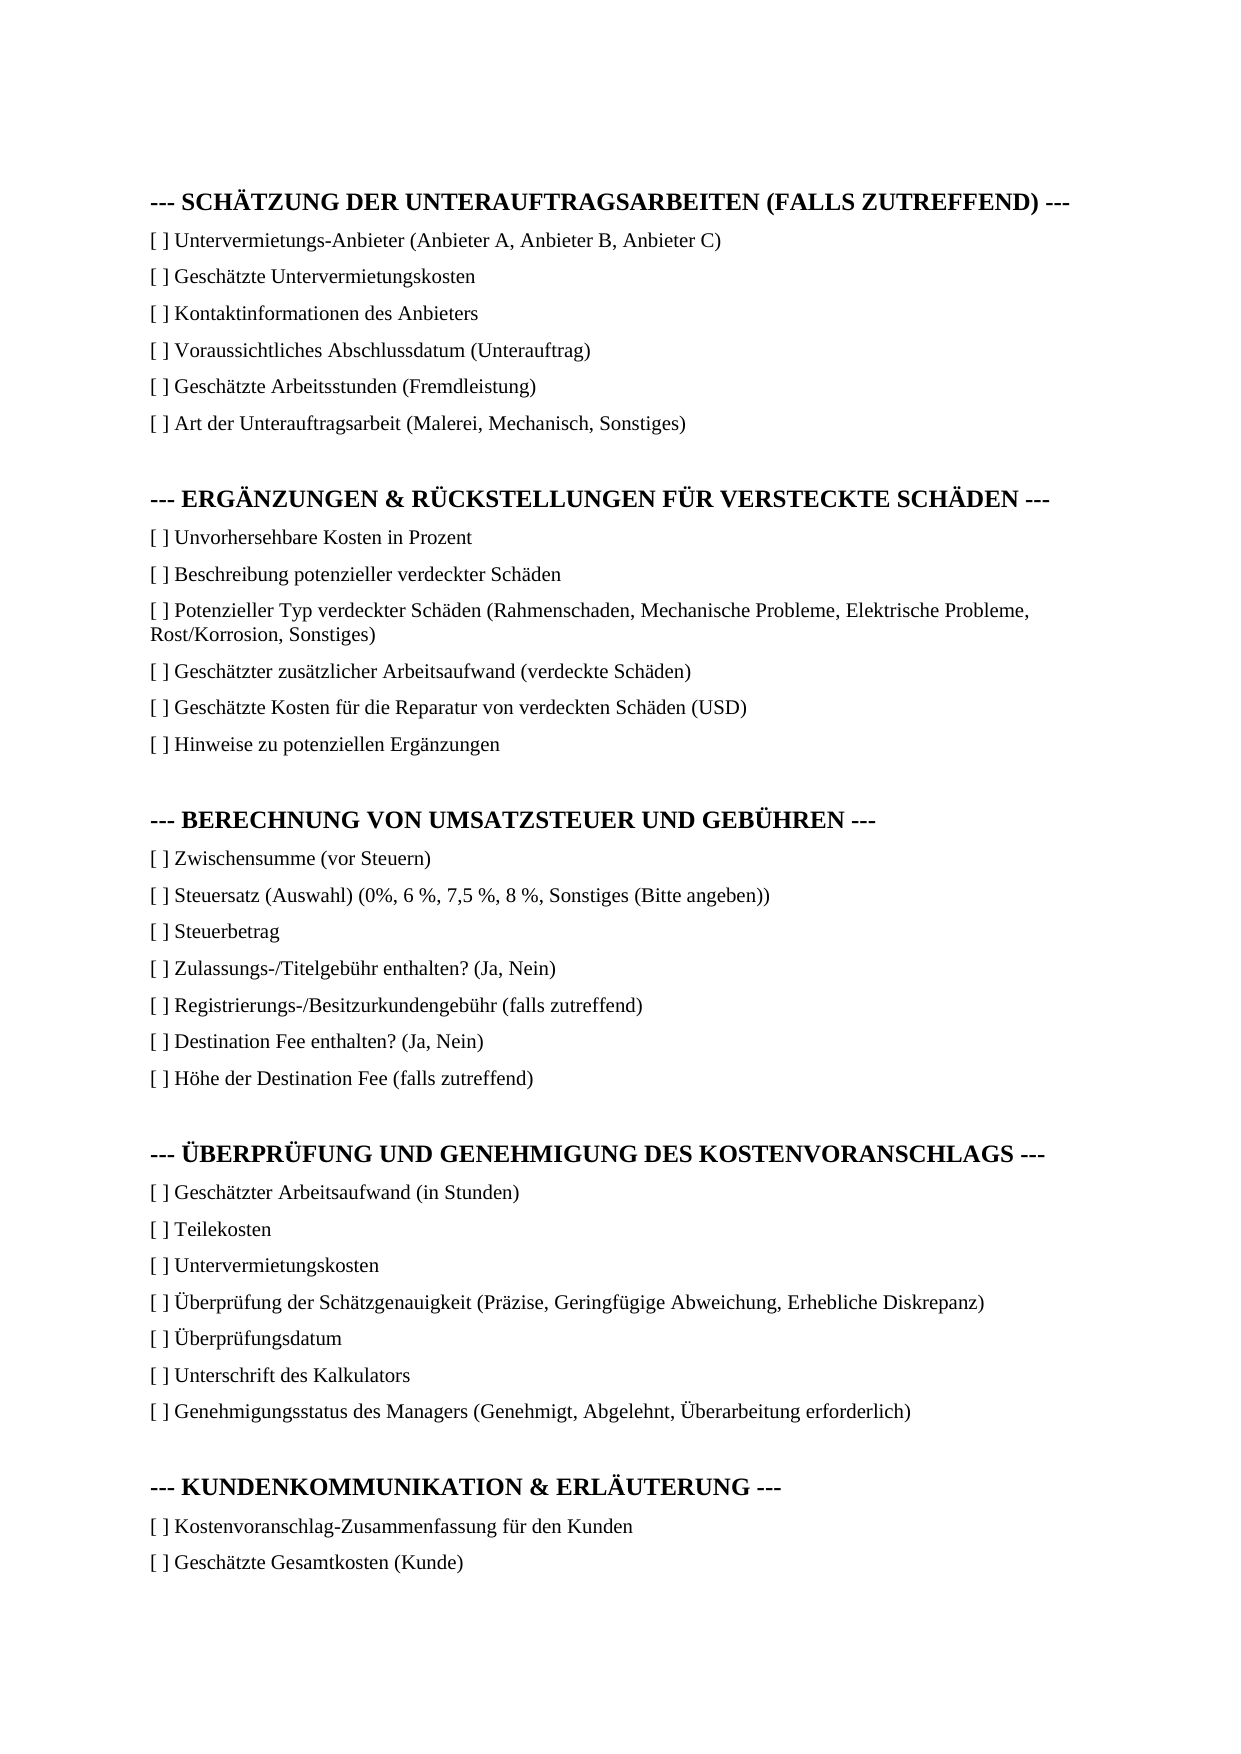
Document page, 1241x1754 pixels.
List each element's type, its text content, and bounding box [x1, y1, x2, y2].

text [ ] Höhe der Destination Fee (falls zutreffend) [150, 1066, 1090, 1090]
text [ ] Untervermietungskosten [150, 1253, 1090, 1277]
text [ ] Genehmigungsstatus des Managers (Genehmigt, Abgelehnt, Überarbeitung erforderlich) [150, 1399, 1090, 1423]
text [ ] Kontaktinformationen des Anbieters [150, 301, 1090, 325]
text --- BERECHNUNG VON UMSATZSTEUER UND GEBÜHREN --- [150, 805, 1090, 834]
text [ ] Steuersatz (Auswahl) (0%, 6 %, 7,5 %, 8 %, Sonstiges (Bitte angeben)) [150, 883, 1090, 907]
text [ ] Überprüfungsdatum [150, 1326, 1090, 1350]
text [ ] Steuerbetrag [150, 919, 1090, 943]
text [ ] Geschätzte Gesamtkosten (Kunde) [150, 1550, 1090, 1574]
text [ ] Zwischensumme (vor Steuern) [150, 846, 1090, 870]
text [ ] Beschreibung potenzieller verdeckter Schäden [150, 562, 1090, 586]
text --- ÜBERPRÜFUNG UND GENEHMIGUNG DES KOSTENVORANSCHLAGS --- [150, 1139, 1090, 1167]
text [ ] Potenzieller Typ verdeckter Schäden (Rahmenschaden, Mechanische Probleme, Elektrische Probleme, Rost/Korrosion, Sonstiges) [150, 598, 1090, 646]
text [ ] Geschätzte Arbeitsstunden (Fremdleistung) [150, 374, 1090, 398]
text [ ] Untervermietungs-Anbieter (Anbieter A, Anbieter B, Anbieter C) [150, 228, 1090, 252]
text [ ] Geschätzte Untervermietungskosten [150, 264, 1090, 288]
text [ ] Zulassungs-/Titelgebühr enthalten? (Ja, Nein) [150, 956, 1090, 980]
text --- KUNDENKOMMUNIKATION & ERLÄUTERUNG --- [150, 1472, 1090, 1501]
text [ ] Registrierungs-/Besitzurkundengebühr (falls zutreffend) [150, 992, 1090, 1017]
text [ ] Unterschrift des Kalkulators [150, 1363, 1090, 1387]
text [ ] Kostenvoranschlag-Zusammenfassung für den Kunden [150, 1514, 1090, 1538]
text [ ] Geschätzter Arbeitsaufwand (in Stunden) [150, 1180, 1090, 1204]
text [ ] Voraussichtliches Abschlussdatum (Unterauftrag) [150, 337, 1090, 362]
text [ ] Geschätzter zusätzlicher Arbeitsaufwand (verdeckte Schäden) [150, 659, 1090, 683]
text --- ERGÄNZUNGEN & RÜCKSTELLUNGEN FÜR VERSTECKTE SCHÄDEN --- [150, 484, 1090, 512]
text [ ] Teilekosten [150, 1217, 1090, 1241]
text [ ] Geschätzte Kosten für die Reparatur von verdeckten Schäden (USD) [150, 695, 1090, 719]
text --- SCHÄTZUNG DER UNTERAUFTRAGSARBEITEN (FALLS ZUTREFFEND) --- [150, 187, 1090, 215]
text [ ] Hinweise zu potenziellen Ergänzungen [150, 732, 1090, 756]
text [ ] Destination Fee enthalten? (Ja, Nein) [150, 1029, 1090, 1053]
text [ ] Überprüfung der Schätzgenauigkeit (Präzise, Geringfügige Abweichung, Erhebliche Diskrepanz) [150, 1290, 1090, 1314]
text [ ] Unvorhersehbare Kosten in Prozent [150, 525, 1090, 549]
text [ ] Art der Unterauftragsarbeit (Malerei, Mechanisch, Sonstiges) [150, 411, 1090, 435]
